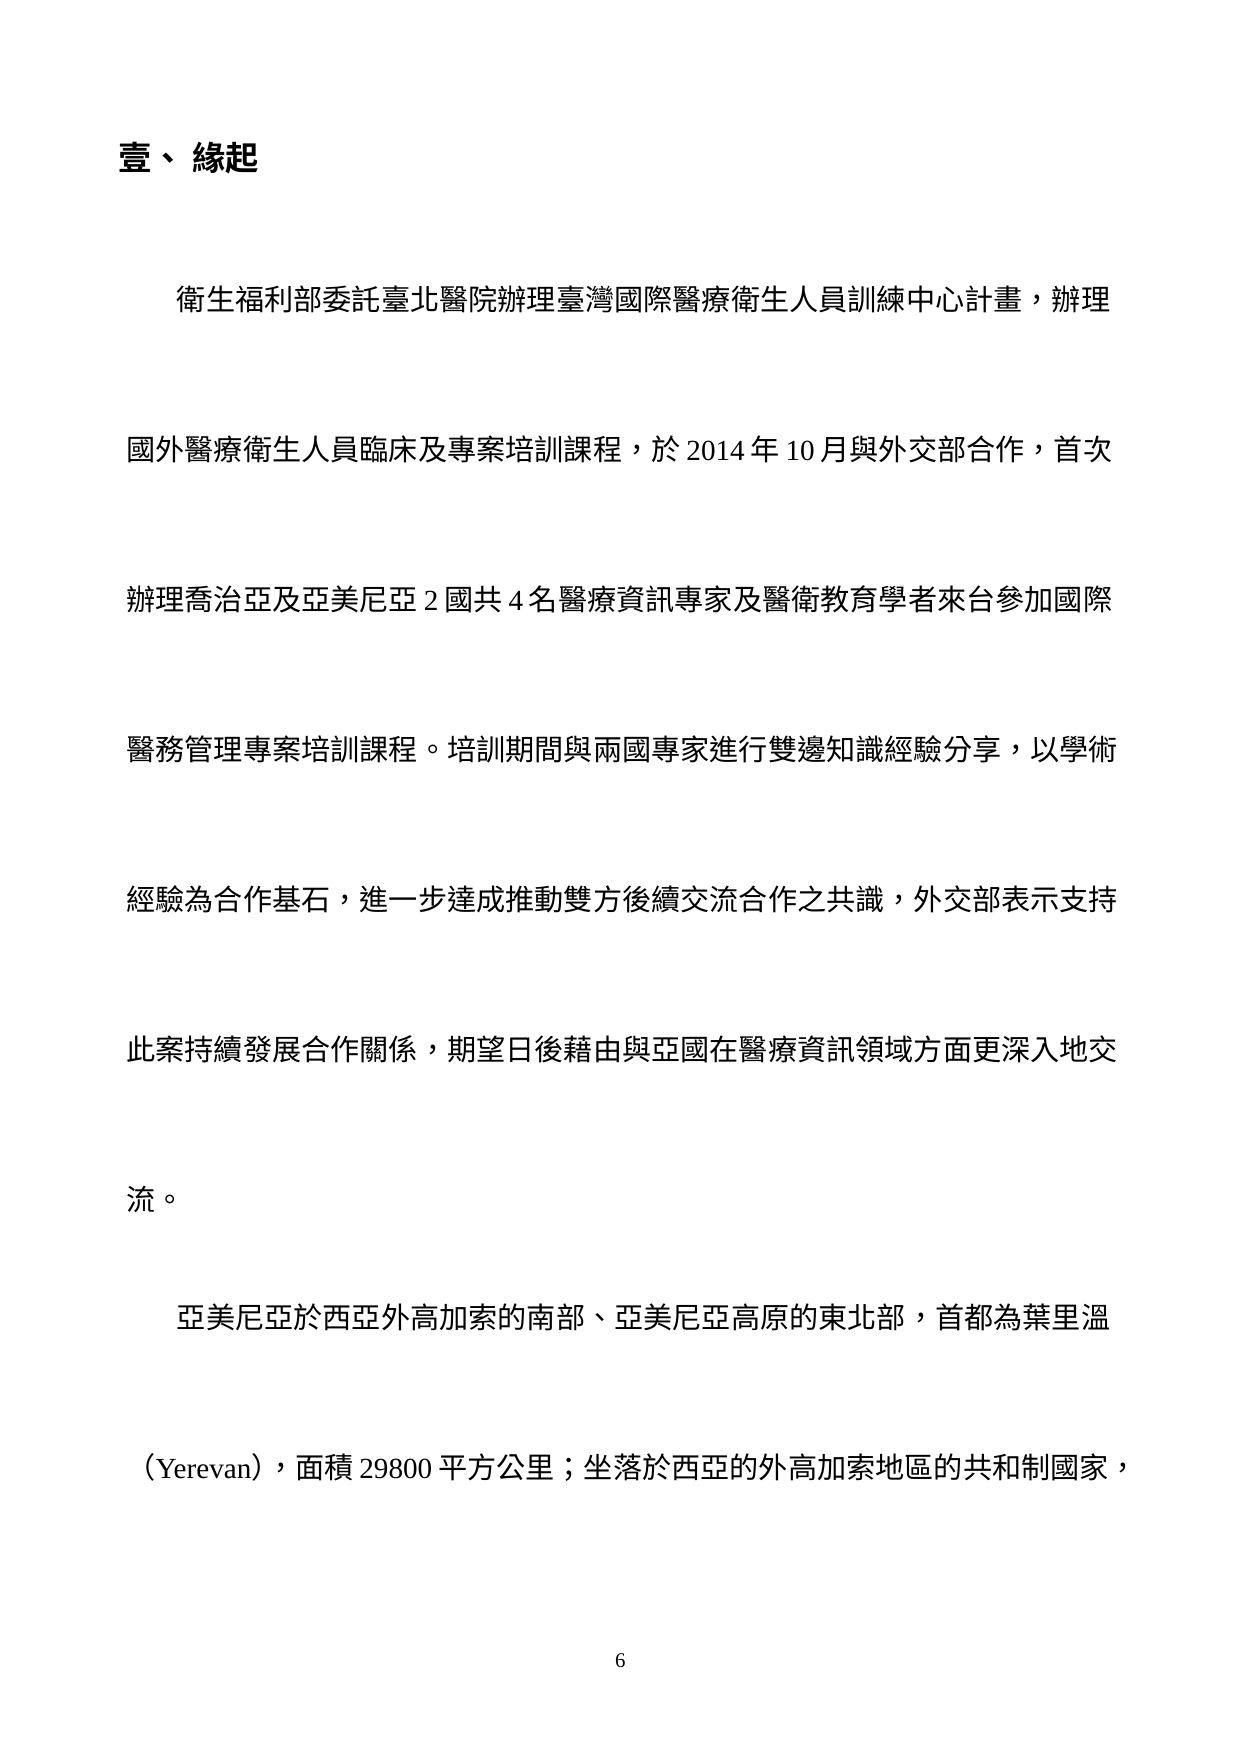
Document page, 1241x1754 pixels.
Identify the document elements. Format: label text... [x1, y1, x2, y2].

text 衛生福利部委託臺北醫院辦理臺灣國際醫療衛生人員訓練中心計畫，辦理國外醫療衛生人員臨床及專案培訓課程，於2014年10月與外交部合作，首次辦理喬治亞及亞美尼亞2國共4名醫療資訊專家及醫衛教育學者來台參加國際醫務管理專案培訓課程。培訓期間與兩國專家進行雙邊知識經驗分享，以學術經驗為合作基石，進一步達成推動雙方後續交流合作之共識，外交部表示支持此案持續發展合作關係，期望日後藉由與亞國在醫療資訊領域方面更深入地交流。 [126, 261, 1122, 1236]
subtitle 緣起 [118, 119, 1122, 194]
text 亞美尼亞於西亞外高加索的南部、亞美尼亞高原的東北部，首都為葉里溫（Yerevan），面積29800平方公里；坐落於西亞的外高加索地區的共和制國家，亦被視為東歐的一部分，其西與土耳其，北與喬治亞、東與亞塞拜然、南與伊朗接壤，人口321.57萬。亞美尼亞於1991年9月23日從蘇聯獨立而出，恢復了獨立國家的身份，並且旋即在12月21日加入獨立國協。經濟受到地緣影響仍面臨挑戰，醫療及教育屬於發展階段，因此，來自亞美尼亞的葉里溫國立醫科大學（Երևանի պետական բժշկական համալսարան；Yerevan State Medical University, YSMU，1930年創校）醫療資訊與科技部門之教授Seyran Kocharyan代表該校來臺參與本中心於104年10月辦理之國際醫務管理課程，期望透過來台參加此培訓課程，更進一步獲取醫療、公共衛生、醫療資訊等專業知識及技能，同時，亦期望透過雙邊合作交流，提升亞國各領域專業人才知識，增進兩國的情誼、開創嶄新的醫療合作大門。 [126, 1278, 1122, 1503]
